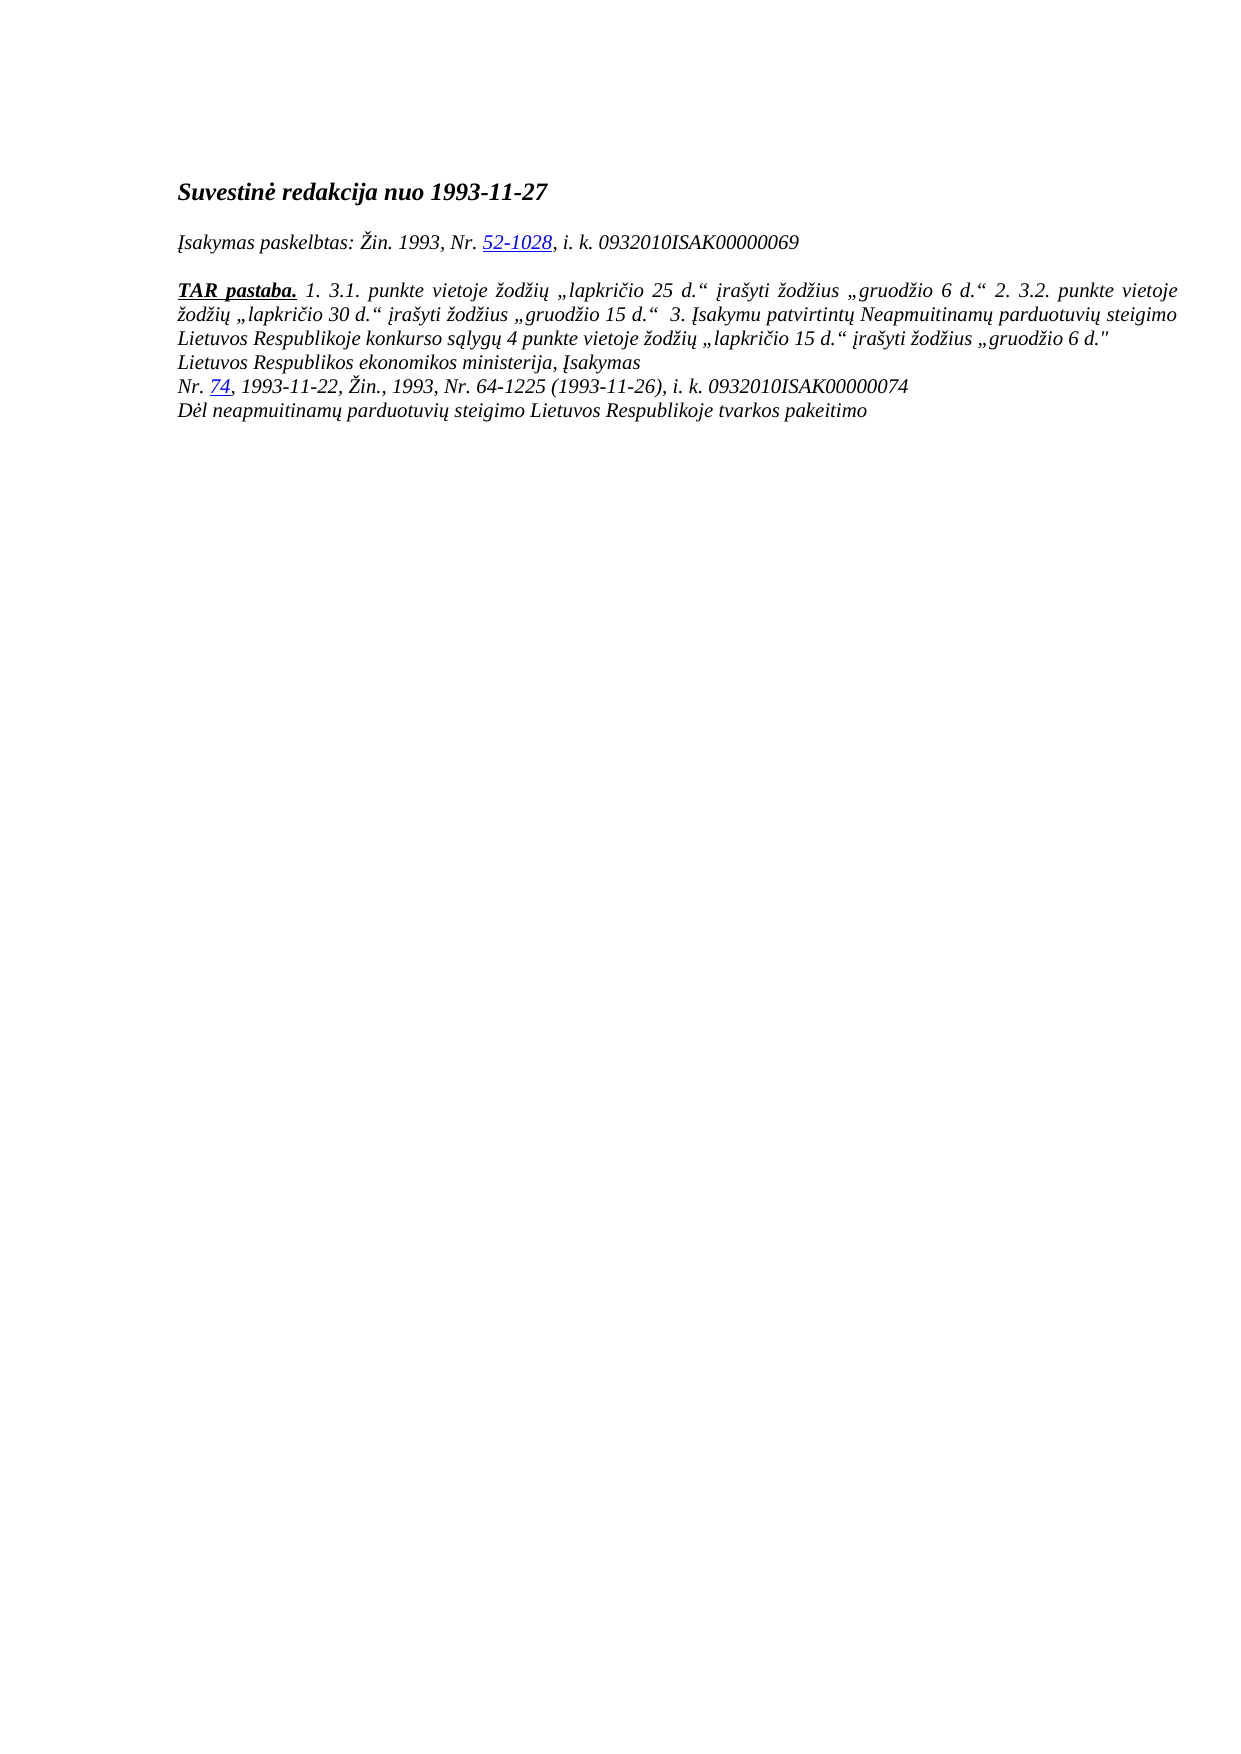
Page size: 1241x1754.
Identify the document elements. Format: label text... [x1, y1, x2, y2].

text Suvestinė redakcija nuo 1993-11-27 [177, 177, 1181, 206]
text Įsakymas paskelbtas: Žin. 1993, Nr. 52-1028, i. k. 0932010ISAK00000069 [177, 230, 1181, 254]
text Nr. 74, 1993-11-22, Žin., 1993, Nr. 64-1225 (1993-11-26), i. k. 0932010ISAK00000074 [177, 374, 1181, 398]
text Dėl neapmuitinamų parduotuvių steigimo Lietuvos Respublikoje tvarkos pakeitimo [177, 398, 1181, 422]
text TAR pastaba. 1. 3.1. punkte vietoje žodžių „lapkričio 25 d.“ įrašyti žodžius „gruodžio 6 d.“ 2. 3.2. punkte vietoje žodžių „lapkričio 30 d.“ įrašyti žodžius „gruodžio 15 d.“ 3. Įsakymu patvirtintų Neapmuitinamų parduotuvių steigimo Lietuvos Respublikoje konkurso sąlygų 4 punkte vietoje žodžių „lapkričio 15 d.“ įrašyti žodžius „gruodžio 6 d." [177, 278, 1181, 350]
text Lietuvos Respublikos ekonomikos ministerija, Įsakymas [177, 350, 1181, 374]
